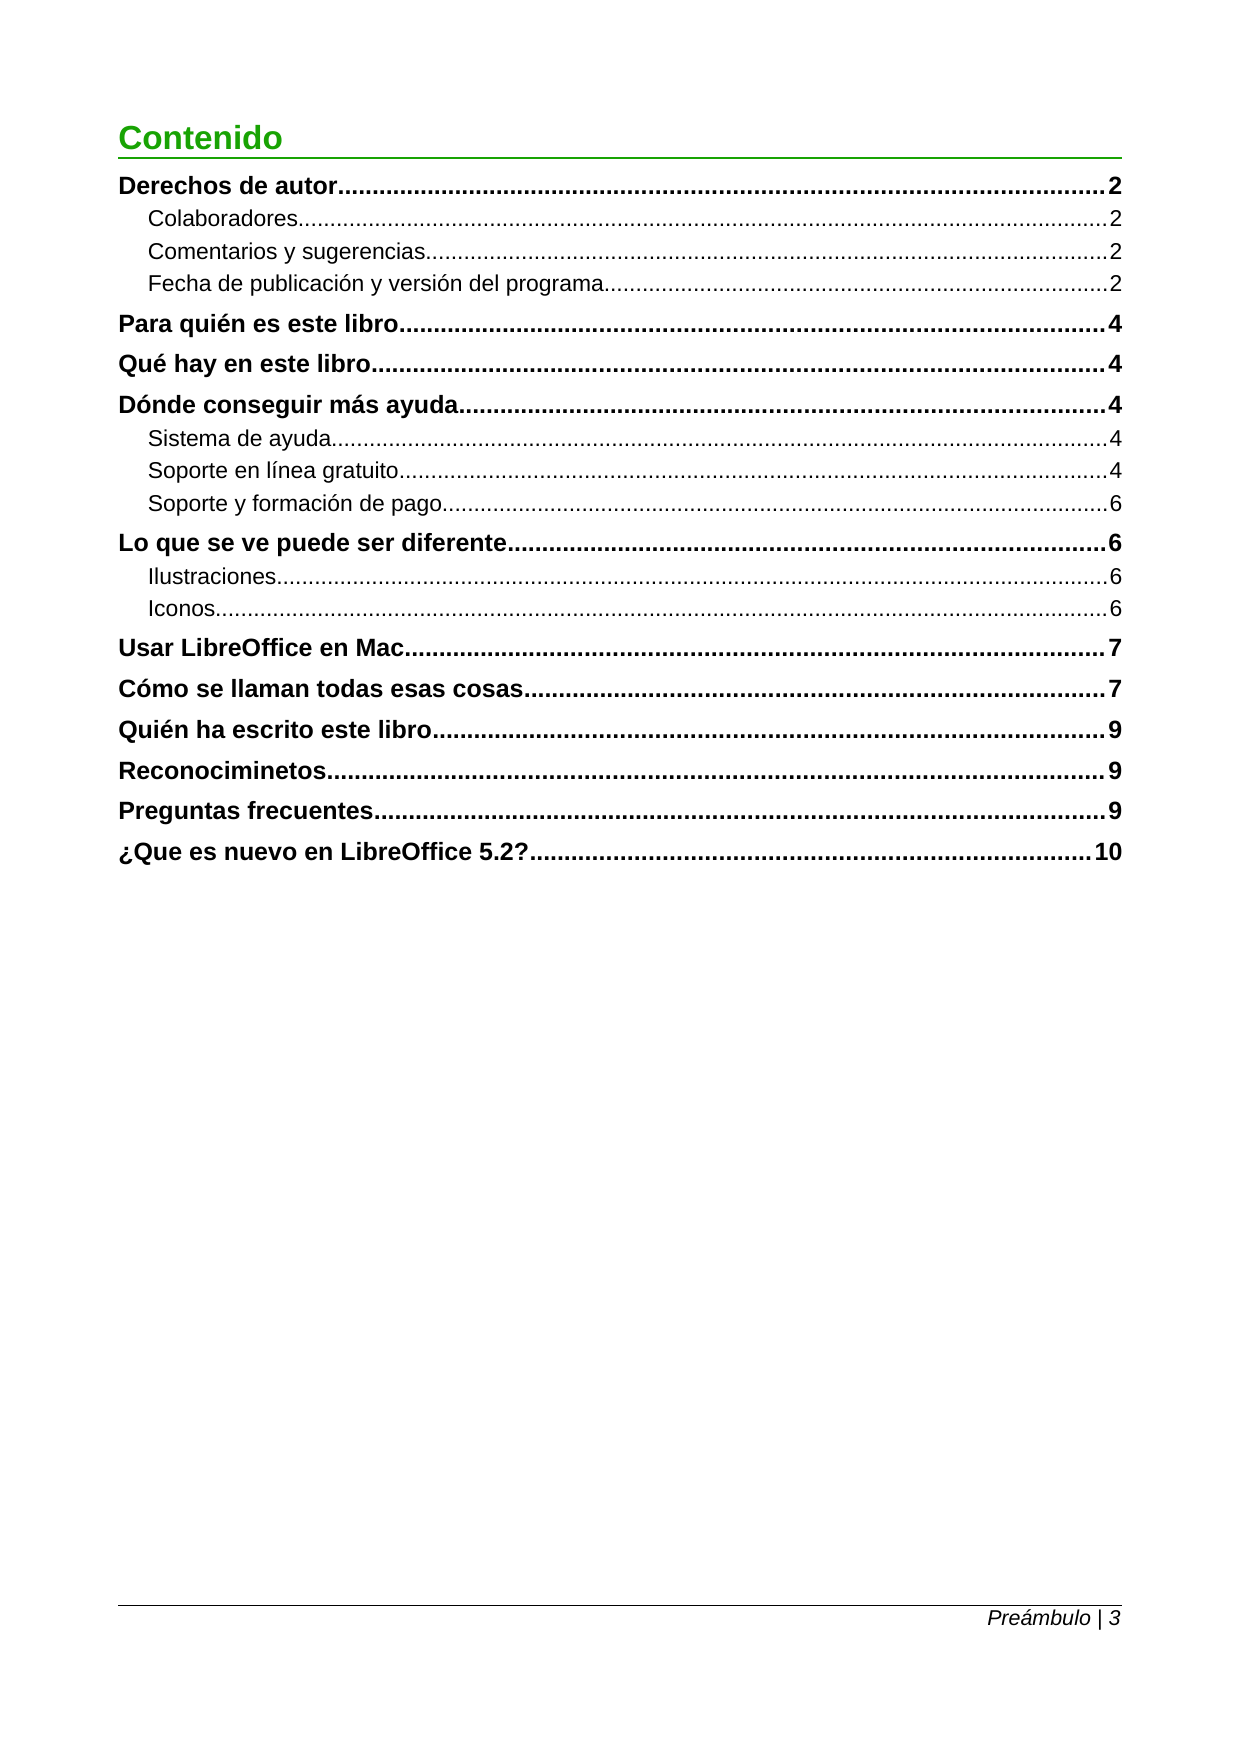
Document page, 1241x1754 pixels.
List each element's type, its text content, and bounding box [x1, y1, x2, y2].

text Cómo se llaman todas esas cosas 7 [118, 674, 1122, 703]
text Iconos 6 [148, 595, 1122, 621]
text Usar LibreOffice en Mac 7 [118, 633, 1122, 662]
text Sistema de ayuda 4 [148, 425, 1122, 451]
text Qué hay en este libro 4 [118, 349, 1122, 378]
text Fecha de publicación y versión del programa 2 [148, 270, 1122, 297]
text Colaboradores 2 [148, 205, 1122, 232]
text Preguntas frecuentes 9 [118, 796, 1122, 825]
subtitle Contenido [118, 118, 1122, 157]
text Comentarios y sugerencias 2 [148, 238, 1122, 264]
text Quién ha escrito este libro 9 [118, 715, 1122, 744]
text Para quién es este libro 4 [118, 308, 1122, 337]
text Ilustraciones 6 [148, 563, 1122, 589]
text Soporte y formación de pago 6 [148, 489, 1122, 516]
text Reconociminetos 9 [118, 756, 1122, 784]
text Derechos de autor 2 [118, 171, 1122, 199]
text Dónde conseguir más ayuda 4 [118, 390, 1122, 419]
text ¿Que es nuevo en LibreOffice 5.2? 10 [118, 837, 1122, 866]
text Soporte en línea gratuito 4 [148, 457, 1122, 483]
text Lo que se ve puede ser diferente 6 [118, 528, 1122, 557]
